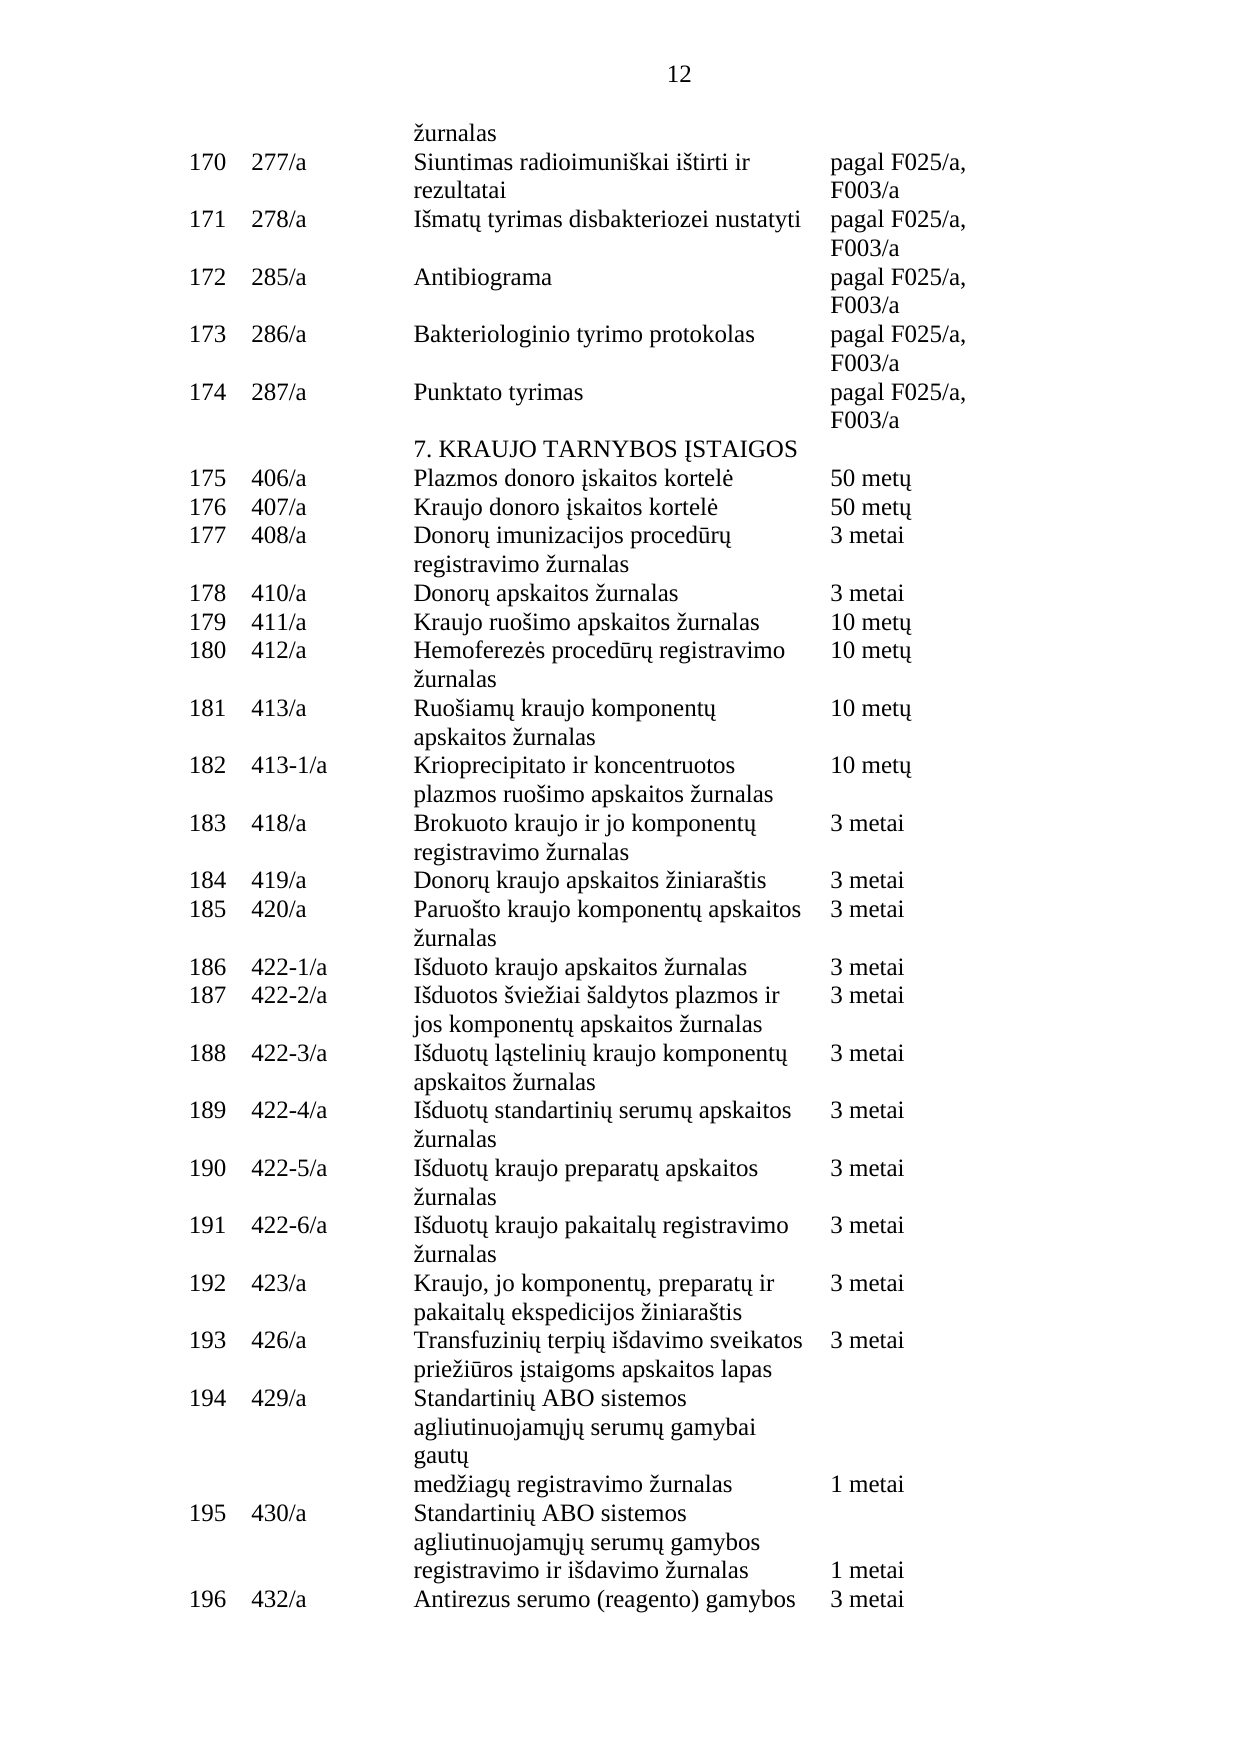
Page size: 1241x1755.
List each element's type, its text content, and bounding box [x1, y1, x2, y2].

table_cell Transfuzinių terpių išdavimo sveikatos priežiūros įstaigoms apskaitos lapas [402, 1326, 819, 1383]
table_cell 422-1/a [240, 952, 402, 981]
table_cell 3 metai [819, 1096, 1026, 1153]
table_cell 412/a [240, 636, 402, 693]
table_cell [1026, 808, 1181, 866]
table_cell 3 metai [819, 1326, 1026, 1383]
table_cell Krioprecipitato ir koncentruotos plazmos ruošimo apskaitos žurnalas [402, 751, 819, 808]
table_cell 423/a [240, 1268, 402, 1326]
table_cell 188 [177, 1038, 240, 1096]
table_cell 170 [177, 147, 240, 204]
table_cell 410/a [240, 578, 402, 607]
table_cell 185 [177, 894, 240, 952]
table_cell Standartinių ABO sistemos agliutinuojamųjų serumų gamybos [402, 1498, 819, 1556]
table_cell Bakteriologinio tyrimo protokolas [402, 319, 819, 377]
table_cell [1026, 952, 1181, 981]
table_cell [1026, 636, 1181, 693]
table_cell Donorų imunizacijos procedūrų registravimo žurnalas [402, 521, 819, 578]
table_cell [1026, 1211, 1181, 1268]
table_cell 186 [177, 952, 240, 981]
table_cell Ruošiamų kraujo komponentų apskaitos žurnalas [402, 693, 819, 751]
table_cell 183 [177, 808, 240, 866]
table_cell 429/a [240, 1383, 402, 1469]
table_cell 1 metai [819, 1469, 1026, 1498]
table_cell pagal F025/a, F003/a [819, 377, 1026, 434]
table_cell 3 metai [819, 1584, 1026, 1613]
table_cell 406/a [240, 463, 402, 492]
table_cell 3 metai [819, 808, 1026, 866]
table_cell Plazmos donoro įskaitos kortelė [402, 463, 819, 492]
table_cell 189 [177, 1096, 240, 1153]
table_cell 174 [177, 377, 240, 434]
table_cell Kraujo ruošimo apskaitos žurnalas [402, 607, 819, 636]
table_cell [1026, 693, 1181, 751]
table_cell [1026, 981, 1181, 1038]
table_cell 287/a [240, 377, 402, 434]
table_cell Išduotų kraujo preparatų apskaitos žurnalas [402, 1153, 819, 1211]
table_cell 193 [177, 1326, 240, 1383]
table_cell Paruošto kraujo komponentų apskaitos žurnalas [402, 894, 819, 952]
table_cell Standartinių ABO sistemos agliutinuojamųjų serumų gamybai gautų [402, 1383, 819, 1469]
table_cell 413/a [240, 693, 402, 751]
table_cell 408/a [240, 521, 402, 578]
table_cell [819, 118, 1026, 147]
table_cell 411/a [240, 607, 402, 636]
table_cell 184 [177, 866, 240, 894]
table_cell [240, 1469, 402, 1498]
table_cell [1026, 1584, 1181, 1613]
table_cell Antirezus serumo (reagento) gamybos [402, 1584, 819, 1613]
table_cell 430/a [240, 1498, 402, 1556]
table_cell 50 metų [819, 492, 1026, 521]
table_cell [240, 1556, 402, 1584]
table_cell registravimo ir išdavimo žurnalas [402, 1556, 819, 1584]
table_cell [1026, 319, 1181, 377]
table_cell [1026, 1326, 1181, 1383]
table_cell [1026, 894, 1181, 952]
table_cell 432/a [240, 1584, 402, 1613]
table_cell 178 [177, 578, 240, 607]
table_cell Donorų kraujo apskaitos žiniaraštis [402, 866, 819, 894]
table_cell [1026, 262, 1181, 319]
table_cell 3 metai [819, 1211, 1026, 1268]
table_cell 1 metai [819, 1556, 1026, 1584]
table_cell 422-5/a [240, 1153, 402, 1211]
table_cell 179 [177, 607, 240, 636]
table_cell Išduoto kraujo apskaitos žurnalas [402, 952, 819, 981]
table_cell [1026, 1383, 1181, 1469]
table_cell 419/a [240, 866, 402, 894]
table_cell Punktato tyrimas [402, 377, 819, 434]
table_cell [240, 434, 402, 463]
table_cell [1026, 521, 1181, 578]
table_cell 422-6/a [240, 1211, 402, 1268]
table_cell Hemoferezės procedūrų registravimo žurnalas [402, 636, 819, 693]
table_cell Išduotų ląstelinių kraujo komponentų apskaitos žurnalas [402, 1038, 819, 1096]
table_cell [1026, 463, 1181, 492]
table_cell Išduotos šviežiai šaldytos plazmos ir jos komponentų apskaitos žurnalas [402, 981, 819, 1038]
table_cell Kraujo donoro įskaitos kortelė [402, 492, 819, 521]
table_cell 3 metai [819, 952, 1026, 981]
table_cell 10 metų [819, 693, 1026, 751]
table_cell 420/a [240, 894, 402, 952]
table_cell medžiagų registravimo žurnalas [402, 1469, 819, 1498]
table_cell 187 [177, 981, 240, 1038]
table_cell [177, 434, 240, 463]
table_cell [177, 1556, 240, 1584]
table_cell Išmatų tyrimas disbakteriozei nustatyti [402, 204, 819, 262]
table_cell [1026, 1153, 1181, 1211]
table_cell 278/a [240, 204, 402, 262]
table_cell 286/a [240, 319, 402, 377]
table_cell [1026, 1469, 1181, 1498]
table_cell 194 [177, 1383, 240, 1469]
table_cell pagal F025/a, F003/a [819, 319, 1026, 377]
table_cell 177 [177, 521, 240, 578]
table_cell 180 [177, 636, 240, 693]
table_cell pagal F025/a, F003/a [819, 262, 1026, 319]
table_cell 181 [177, 693, 240, 751]
table_cell 3 metai [819, 1038, 1026, 1096]
table_cell 418/a [240, 808, 402, 866]
table_cell 10 metų [819, 607, 1026, 636]
table_cell [1026, 434, 1181, 463]
table_cell Kraujo, jo komponentų, preparatų ir pakaitalų ekspedicijos žiniaraštis [402, 1268, 819, 1326]
table_cell 422-4/a [240, 1096, 402, 1153]
table_cell 3 metai [819, 1268, 1026, 1326]
table_cell 50 metų [819, 463, 1026, 492]
table_cell [1026, 1268, 1181, 1326]
table_cell 173 [177, 319, 240, 377]
table_cell [1026, 866, 1181, 894]
table_cell 195 [177, 1498, 240, 1556]
table_cell 191 [177, 1211, 240, 1268]
table_cell 190 [177, 1153, 240, 1211]
table_cell 3 metai [819, 1153, 1026, 1211]
table_cell [1026, 377, 1181, 434]
table_cell 7. KRAUJO TARNYBOS ĮSTAIGOS [402, 434, 819, 463]
table_cell Siuntimas radioimuniškai ištirti ir rezultatai [402, 147, 819, 204]
table_cell [1026, 147, 1181, 204]
table_cell 3 metai [819, 578, 1026, 607]
table_cell [1026, 1096, 1181, 1153]
table_cell [1026, 492, 1181, 521]
table_cell 3 metai [819, 894, 1026, 952]
table_cell 172 [177, 262, 240, 319]
table_cell 422-3/a [240, 1038, 402, 1096]
table_cell 10 metų [819, 636, 1026, 693]
table_cell 3 metai [819, 981, 1026, 1038]
table_cell 413-1/a [240, 751, 402, 808]
table_cell 285/a [240, 262, 402, 319]
table_cell [1026, 751, 1181, 808]
table_cell Brokuoto kraujo ir jo komponentų registravimo žurnalas [402, 808, 819, 866]
table_cell pagal F025/a, F003/a [819, 147, 1026, 204]
table_cell [1026, 118, 1181, 147]
table_cell Išduotų kraujo pakaitalų registravimo žurnalas [402, 1211, 819, 1268]
table_cell [819, 1383, 1026, 1469]
table_cell [1026, 1556, 1181, 1584]
table_cell pagal F025/a, F003/a [819, 204, 1026, 262]
table_cell [1026, 607, 1181, 636]
table_cell 192 [177, 1268, 240, 1326]
table_cell [1026, 1498, 1181, 1556]
table_cell [240, 118, 402, 147]
table_cell 171 [177, 204, 240, 262]
table_cell [1026, 578, 1181, 607]
table_cell [819, 434, 1026, 463]
table_cell [1026, 1038, 1181, 1096]
table_cell [1026, 204, 1181, 262]
table_cell Išduotų standartinių serumų apskaitos žurnalas [402, 1096, 819, 1153]
table_cell 10 metų [819, 751, 1026, 808]
table_cell Antibiograma [402, 262, 819, 319]
table_cell žurnalas [402, 118, 819, 147]
table_cell 196 [177, 1584, 240, 1613]
table_cell 182 [177, 751, 240, 808]
table_cell Donorų apskaitos žurnalas [402, 578, 819, 607]
table_cell 175 [177, 463, 240, 492]
table_cell 422-2/a [240, 981, 402, 1038]
table_cell [177, 118, 240, 147]
table_cell 3 metai [819, 866, 1026, 894]
table_cell [177, 1469, 240, 1498]
table_cell 407/a [240, 492, 402, 521]
table_cell 426/a [240, 1326, 402, 1383]
table_cell 176 [177, 492, 240, 521]
table_cell [819, 1498, 1026, 1556]
table_cell 3 metai [819, 521, 1026, 578]
table_cell 277/a [240, 147, 402, 204]
